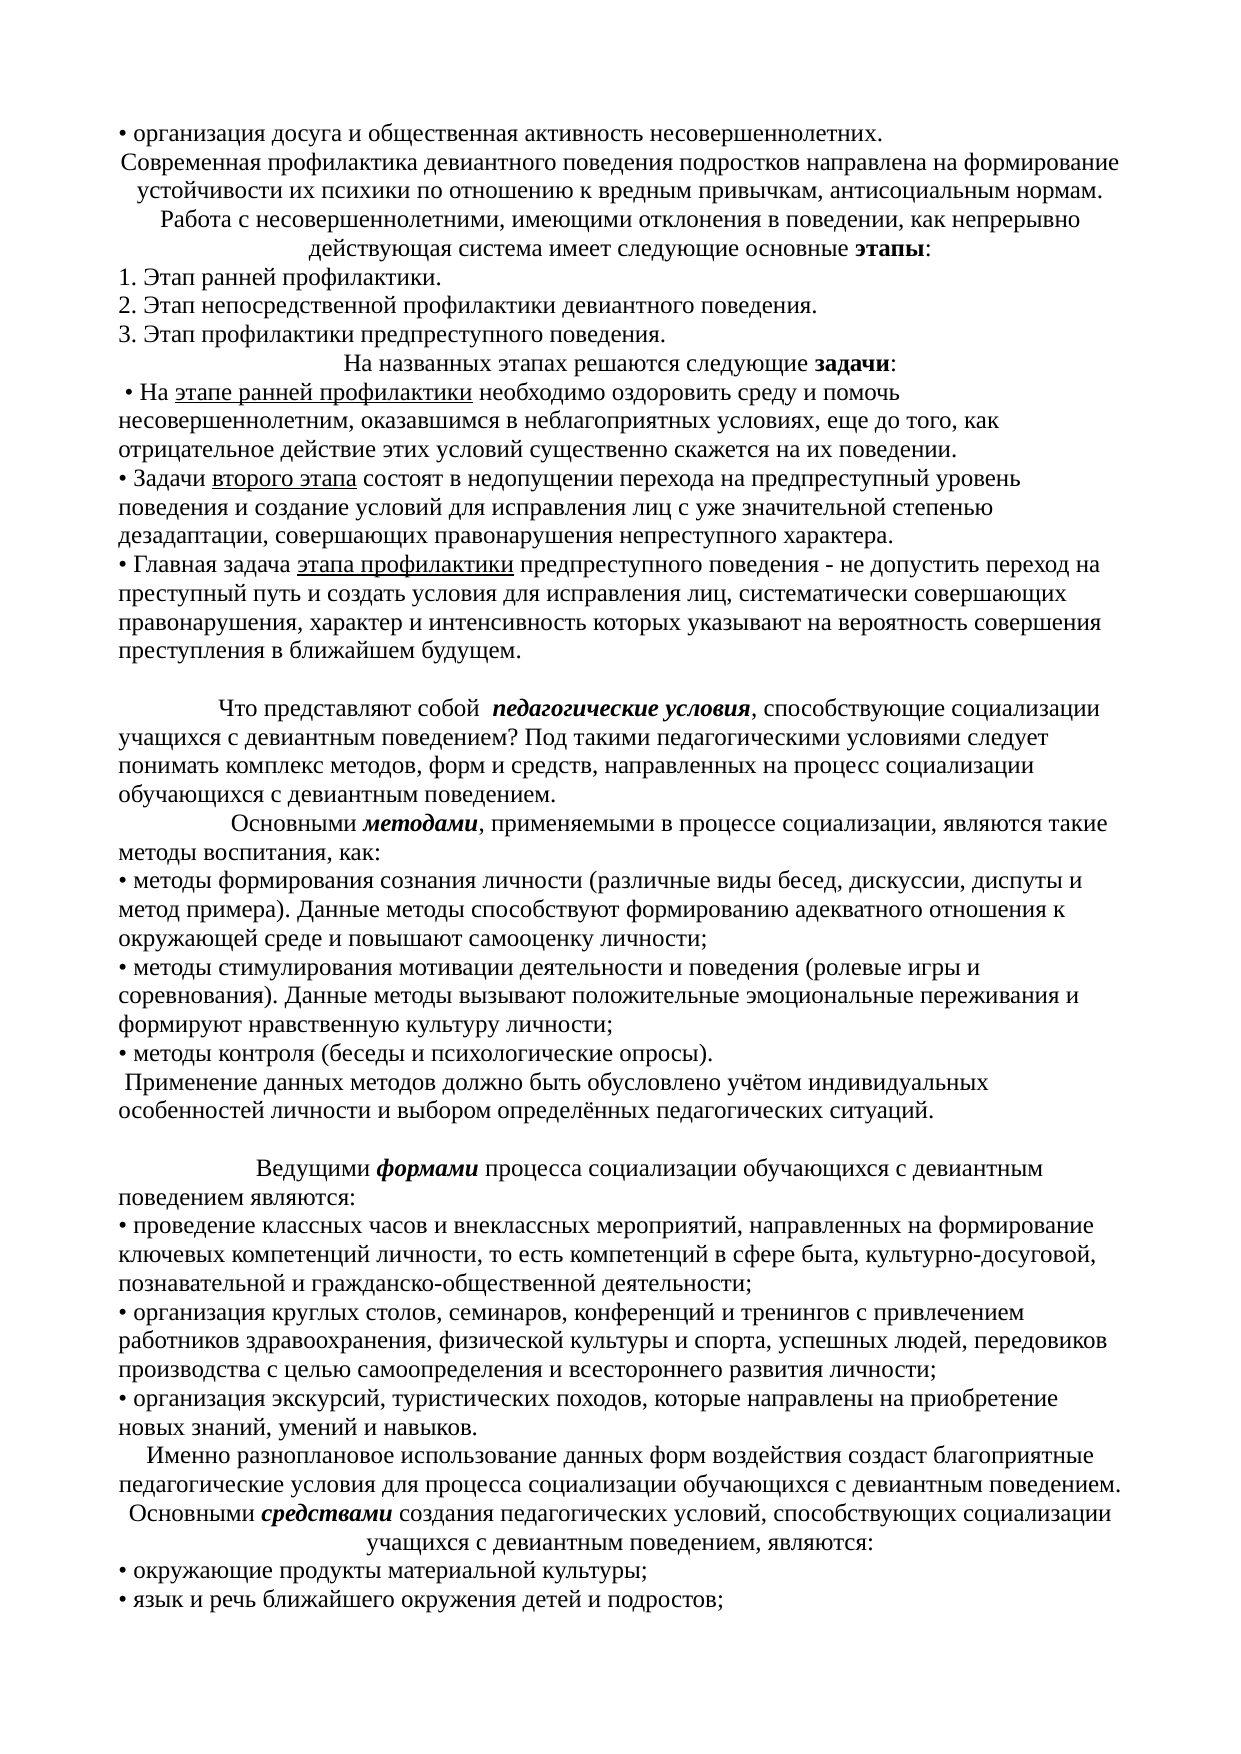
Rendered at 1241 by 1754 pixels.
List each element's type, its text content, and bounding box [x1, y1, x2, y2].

text Современная профилактика девиантного поведения подростков направлена на формирование устойчивости их психики по отношению к вредным привычкам, антисоциальным нормам. Работа с несовершеннолетними, имеющими отклонения в поведении, как непрерывно действующая система имеет следующие основные этапы: [118, 147, 1122, 262]
text Что представляют собой педагогические условия, способствующие социализации учащихся с девиантным поведением? Под такими педагогическими условиями следует понимать комплекс методов, форм и средств, направленных на процесс социализации обучающихся с девиантным поведением. [118, 693, 1122, 808]
text • организация круглых столов, семинаров, конференций и тренингов с привлечением работников здравоохранения, физической культуры и спорта, успешных людей, передовиков производства с целью самоопределения и всестороннего развития личности; [118, 1297, 1122, 1383]
text • проведение классных часов и внеклассных мероприятий, направленных на формирование ключевых компетенций личности, то есть компетенций в сфере быта, культурно-досуговой, познавательной и гражданско-общественной деятельности; [118, 1211, 1122, 1297]
text 1. Этап ранней профилактики. [118, 262, 1122, 291]
text На названных этапах решаются следующие задачи: [118, 348, 1122, 377]
text 2. Этап непосредственной профилактики девиантного поведения. [118, 291, 1122, 319]
text • методы стимулирования мотивации деятельности и поведения (ролевые игры и соревнования). Данные методы вызывают положительные эмоциональные переживания и формируют нравственную культуру личности; [118, 952, 1122, 1038]
text Основными методами, применяемыми в процессе социализации, являются такие методы воспитания, как: [118, 808, 1122, 866]
text • организация досуга и общественная активность несовершеннолетних. [118, 118, 1122, 147]
text • методы контроля (беседы и психологические опросы). [118, 1038, 1122, 1067]
text • организация экскурсий, туристических походов, которые направлены на приобретение новых знаний, умений и навыков. [118, 1383, 1122, 1441]
text Именно разноплановое использование данных форм воздействия создаст благоприятные педагогические условия для процесса социализации обучающихся с девиантным поведением. Основными средствами создания педагогических условий, способствующих социализации учащихся с девиантным поведением, являются: [118, 1441, 1122, 1556]
text • окружающие продукты материальной культуры; [118, 1556, 1122, 1584]
text Ведущими формами процесса социализации обучающихся с девиантным поведением являются: [118, 1153, 1122, 1211]
text • методы формирования сознания личности (различные виды бесед, дискуссии, диспуты и метод примера). Данные методы способствуют формированию адекватного отношения к окружающей среде и повышают самооценку личности; [118, 866, 1122, 952]
text • Главная задача этапа профилактики предпреступного поведения - не допустить переход на преступный путь и создать условия для исправления лиц, систематически совершающих правонарушения, характер и интенсивность которых указывают на вероятность совершения преступления в ближайшем будущем. [118, 549, 1122, 664]
text • язык и речь ближайшего окружения детей и подростов; [118, 1584, 1122, 1613]
text • Задачи второго этапа состоят в недопущении перехода на предпреступный уровень поведения и создание условий для исправления лиц с уже значительной степенью дезадаптации, совершающих правонарушения непреступного характера. [118, 463, 1122, 549]
text 3. Этап профилактики предпреступного поведения. [118, 319, 1122, 348]
text • На этапе ранней профилактики необходимо оздоровить среду и помочь несовершеннолетним, оказавшимся в неблагоприятных условиях, еще до того, как отрицательное действие этих условий существенно скажется на их поведении. [118, 377, 1122, 463]
text Применение данных методов должно быть обусловлено учётом индивидуальных особенностей личности и выбором определённых педагогических ситуаций. [118, 1067, 1122, 1124]
